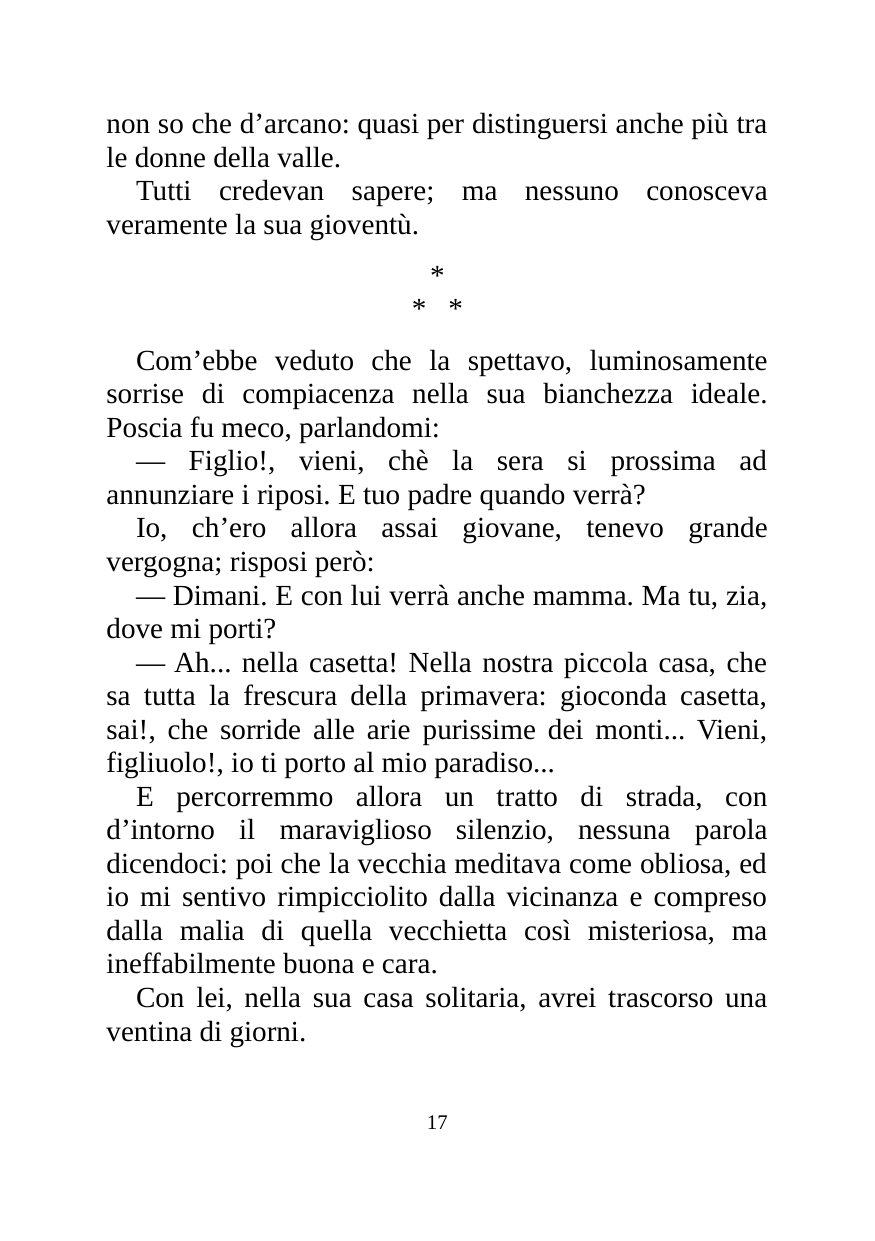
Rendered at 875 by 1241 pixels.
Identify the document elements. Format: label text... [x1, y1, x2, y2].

text non so che d’arcano: quasi per distinguersi anche più tra le donne della valle. [106, 106, 768, 173]
text Io, ch’ero allora assai giovane, tenevo grande vergogna; risposi però: [106, 511, 768, 578]
text * * * [106, 258, 768, 325]
text — Figlio!, vieni, chè la sera si prossima ad annunziare i riposi. E tuo padre quando verrà? [106, 443, 768, 511]
text — Dimani. E con lui verrà anche mamma. Ma tu, zia, dove mi porti? [106, 578, 768, 645]
text Tutti credevan sapere; ma nessuno conosceva veramente la sua gioventù. [106, 173, 768, 240]
text E percorremmo allora un tratto di strada, con d’intorno il maraviglioso silenzio, nessuna parola dicendoci: poi che la vecchia meditava come obliosa, ed io mi sentivo rimpicciolito dalla vicinanza e compreso dalla malia di quella vecchietta così misteriosa, ma ineffabilmente buona e cara. [106, 779, 768, 980]
text Con lei, nella sua casa solitaria, avrei trascorso una ventina di giorni. [106, 980, 768, 1047]
text Com’ebbe veduto che la spettavo, luminosamente sorrise di compiacenza nella sua bianchezza ideale. Poscia fu meco, parlandomi: [106, 343, 768, 443]
text — Ah... nella casetta! Nella nostra piccola casa, che sa tutta la frescura della primavera: gioconda casetta, sai!, che sorride alle arie purissime dei monti... Vieni, figliuolo!, io ti porto al mio paradiso... [106, 645, 768, 779]
